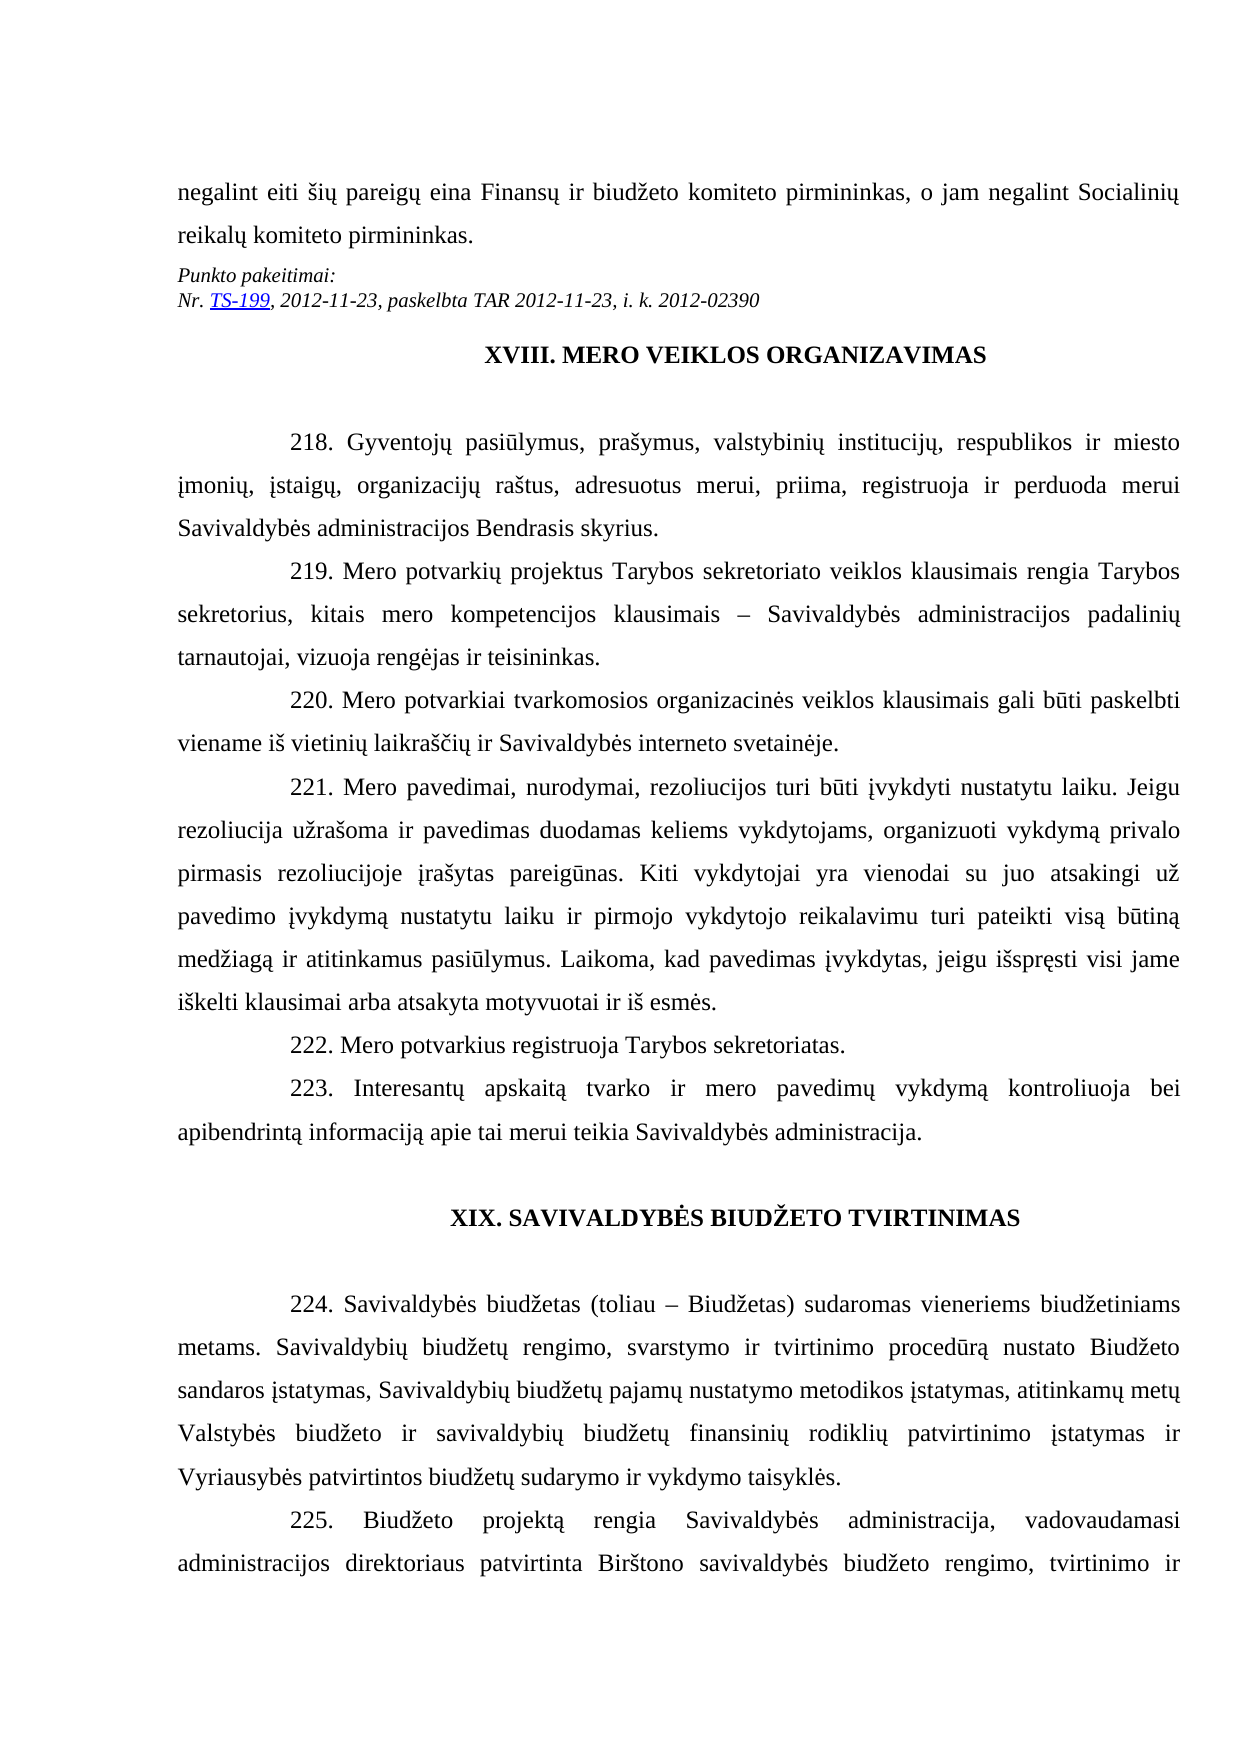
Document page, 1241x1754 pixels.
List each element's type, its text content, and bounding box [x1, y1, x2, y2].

text 225. Biudžeto projektą rengia Savivaldybės administracija, vadovaudamasi administracijos direktoriaus patvirtinta Birštono savivaldybės biudžeto rengimo, tvirtinimo ir [177, 1505, 1181, 1577]
text XIX. SAVIVALDYBĖS BIUDŽETO TVIRTINIMAS [177, 1203, 1181, 1232]
text negalint eiti šių pareigų eina Finansų ir biudžeto komiteto pirmininkas, o jam negalint Socialinių reikalų komiteto pirmininkas. [177, 177, 1181, 249]
text 221. Mero pavedimai, nurodymai, rezoliucijos turi būti įvykdyti nustatytu laiku. Jeigu rezoliucija užrašoma ir pavedimas duodamas keliems vykdytojams, organizuoti vykdymą privalo pirmasis rezoliucijoje įrašytas pareigūnas. Kiti vykdytojai yra vienodai su juo atsakingi už pavedimo įvykdymą nustatytu laiku ir pirmojo vykdytojo reikalavimu turi pateikti visą būtiną medžiagą ir atitinkamus pasiūlymus. Laikoma, kad pavedimas įvykdytas, jeigu išspręsti visi jame iškelti klausimai arba atsakyta motyvuotai ir iš esmės. [177, 772, 1181, 1016]
text XVIII. MERO VEIKLOS ORGANIZAVIMAS [177, 340, 1181, 369]
text Punkto pakeitimai: [177, 263, 1181, 287]
text 224. Savivaldybės biudžetas (toliau – Biudžetas) sudaromas vieneriems biudžetiniams metams. Savivaldybių biudžetų rengimo, svarstymo ir tvirtinimo procedūrą nustato Biudžeto sandaros įstatymas, Savivaldybių biudžetų pajamų nustatymo metodikos įstatymas, atitinkamų metų Valstybės biudžeto ir savivaldybių biudžetų finansinių rodiklių patvirtinimo įstatymas ir Vyriausybės patvirtintos biudžetų sudarymo ir vykdymo taisyklės. [177, 1289, 1181, 1490]
text 218. Gyventojų pasiūlymus, prašymus, valstybinių institucijų, respublikos ir miesto įmonių, įstaigų, organizacijų raštus, adresuotus merui, priima, registruoja ir perduoda merui Savivaldybės administracijos Bendrasis skyrius. [177, 427, 1181, 542]
text 222. Mero potvarkius registruoja Tarybos sekretoriatas. [177, 1030, 1181, 1059]
text 220. Mero potvarkiai tvarkomosios organizacinės veiklos klausimais gali būti paskelbti viename iš vietinių laikraščių ir Savivaldybės interneto svetainėje. [177, 685, 1181, 757]
text Nr. TS-199, 2012-11-23, paskelbta TAR 2012-11-23, i. k. 2012-02390 [177, 287, 1181, 312]
text 223. Interesantų apskaitą tvarko ir mero pavedimų vykdymą kontroliuoja bei apibendrintą informaciją apie tai merui teikia Savivaldybės administracija. [177, 1073, 1181, 1145]
text 219. Mero potvarkių projektus Tarybos sekretoriato veiklos klausimais rengia Tarybos sekretorius, kitais mero kompetencijos klausimais – Savivaldybės administracijos padalinių tarnautojai, vizuoja rengėjas ir teisininkas. [177, 556, 1181, 671]
